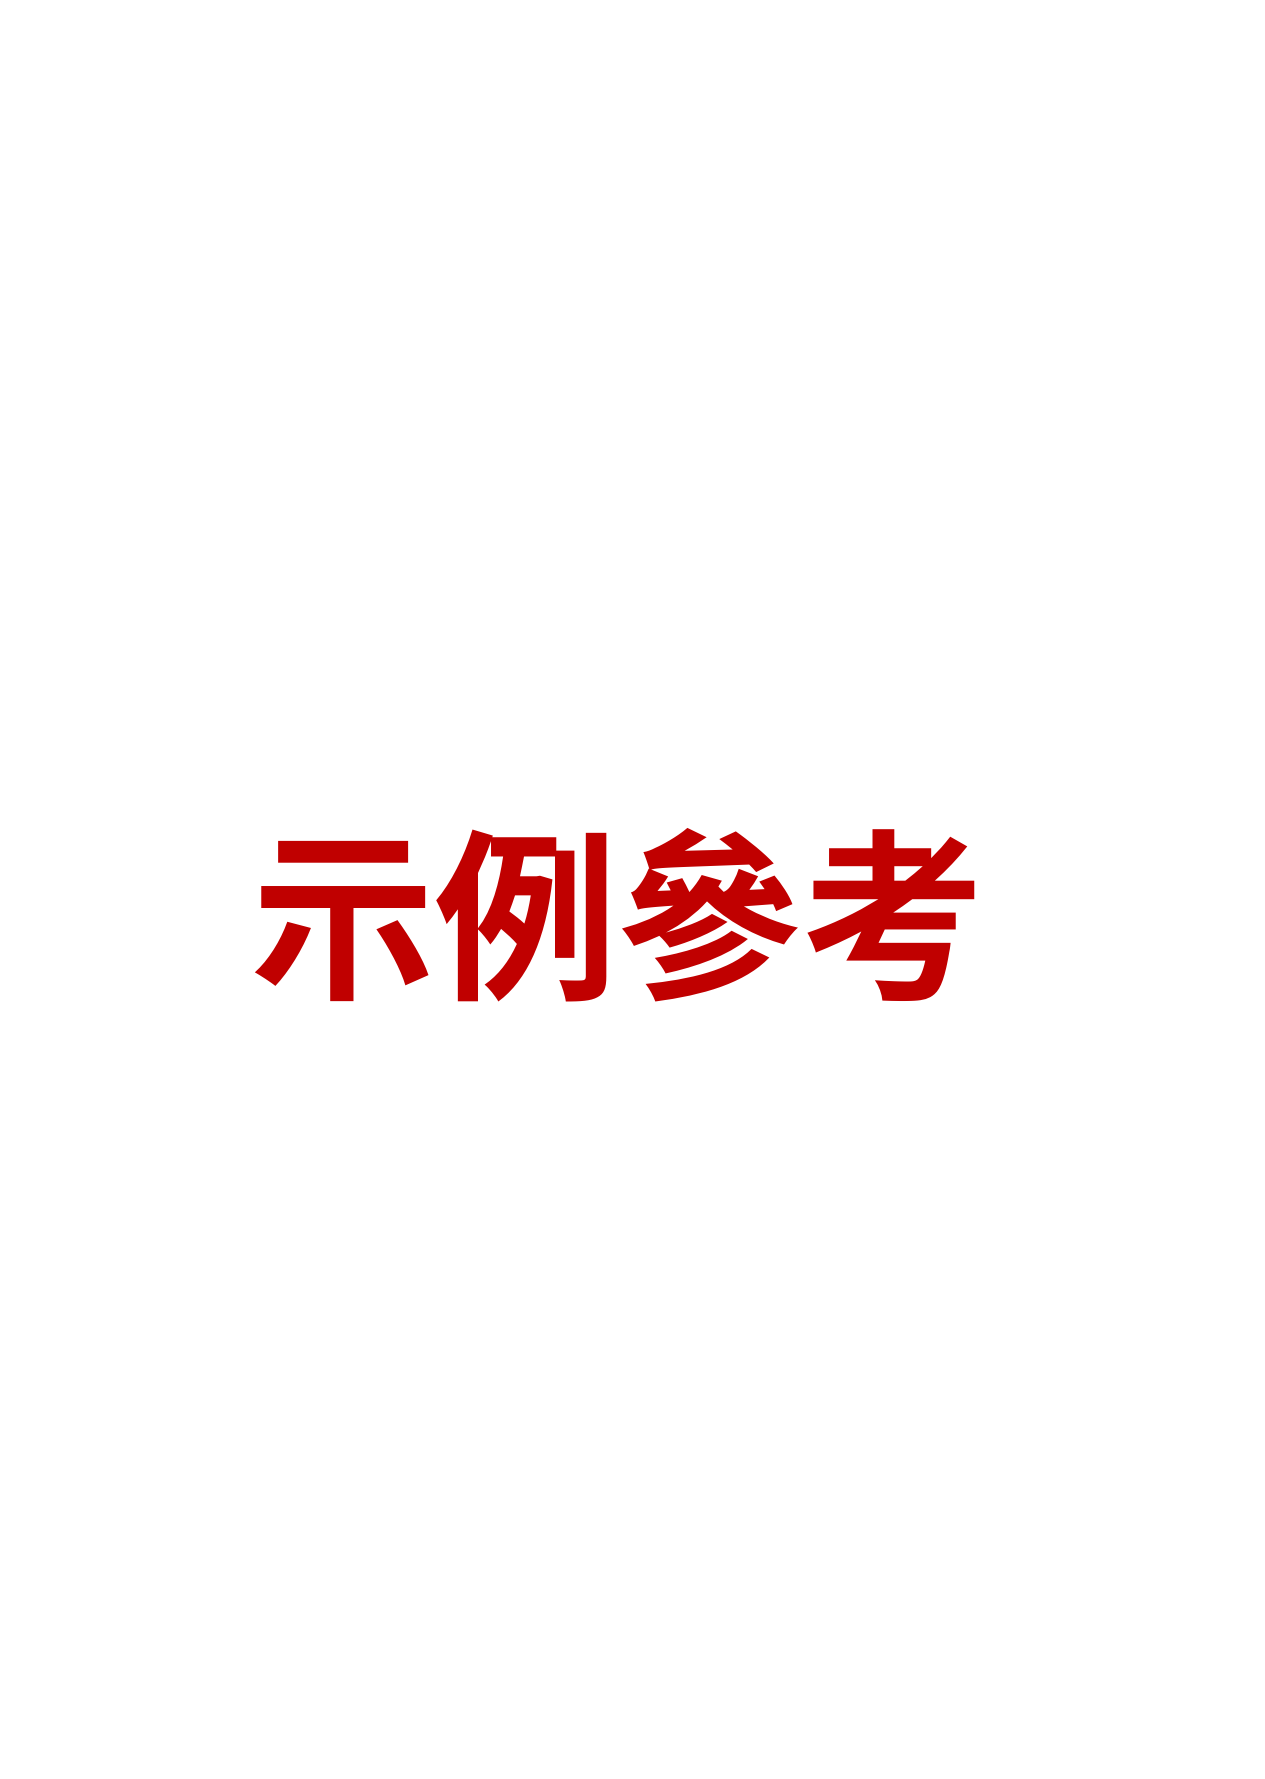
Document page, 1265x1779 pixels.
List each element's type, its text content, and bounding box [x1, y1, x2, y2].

text 示例參考 [248, 744, 986, 1045]
